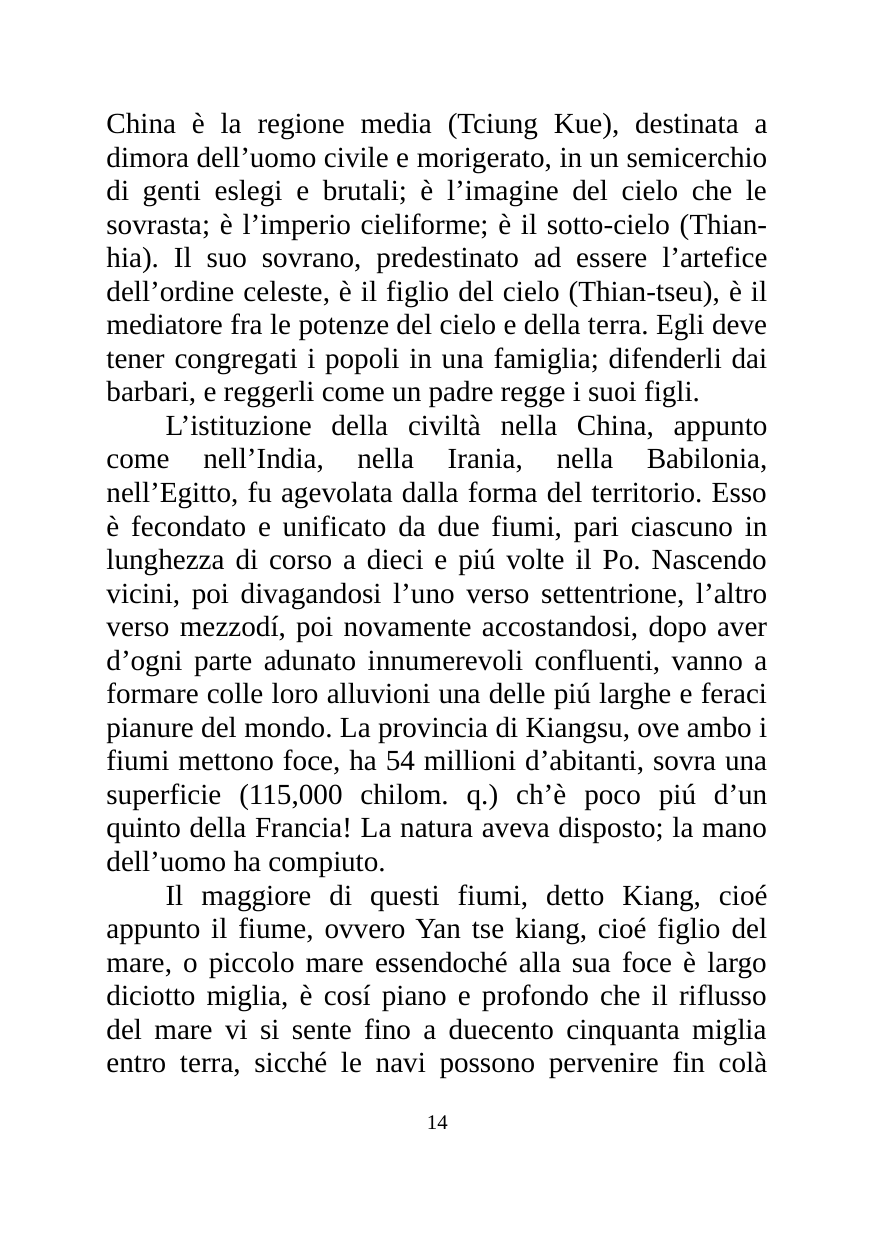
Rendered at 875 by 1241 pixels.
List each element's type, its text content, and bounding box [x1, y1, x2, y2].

text China è la regione media (Tciung Kue), destinata a dimora dell’uomo civile e morigerato, in un semicerchio di genti eslegi e brutali; è l’imagine del cielo che le sovrasta; è l’imperio cieliforme; è il sotto-cielo (Thian-hia). Il suo sovrano, predestinato ad essere l’artefice dell’ordine celeste, è il figlio del cielo (Thian-tseu), è il mediatore fra le potenze del cielo e della terra. Egli deve tener congregati i popoli in una famiglia; difenderli dai barbari, e reggerli come un padre regge i suoi figli. [106, 106, 768, 408]
text L’istituzione della civiltà nella China, appunto come nell’India, nella Irania, nella Babilonia, nell’Egitto, fu agevolata dalla forma del territorio. Esso è fecondato e unificato da due fiumi, pari ciascuno in lunghezza di corso a dieci e piú volte il Po. Nascendo vicini, poi divagandosi l’uno verso settentrione, l’altro verso mezzodí, poi novamente accostandosi, dopo aver d’ogni parte adunato innumerevoli confluenti, vanno a formare colle loro alluvioni una delle piú larghe e feraci pianure del mondo. La provincia di Kiangsu, ove ambo i fiumi mettono foce, ha 54 millioni d’abitanti, sovra una superficie (115,000 chilom. q.) ch’è poco piú d’un quinto della Francia! La natura aveva disposto; la mano dell’uomo ha compiuto. [106, 408, 768, 878]
text Il maggiore di questi fiumi, detto Kiang, cioé appunto il fiume, ovvero Yan tse kiang, cioé figlio del mare, o piccolo mare essendoché alla sua foce è largo diciotto miglia, è cosí piano e profondo che il riflusso del mare vi si sente fino a duecento cinquanta miglia entro terra, sicché le navi possono pervenire fin colà [106, 878, 768, 1079]
